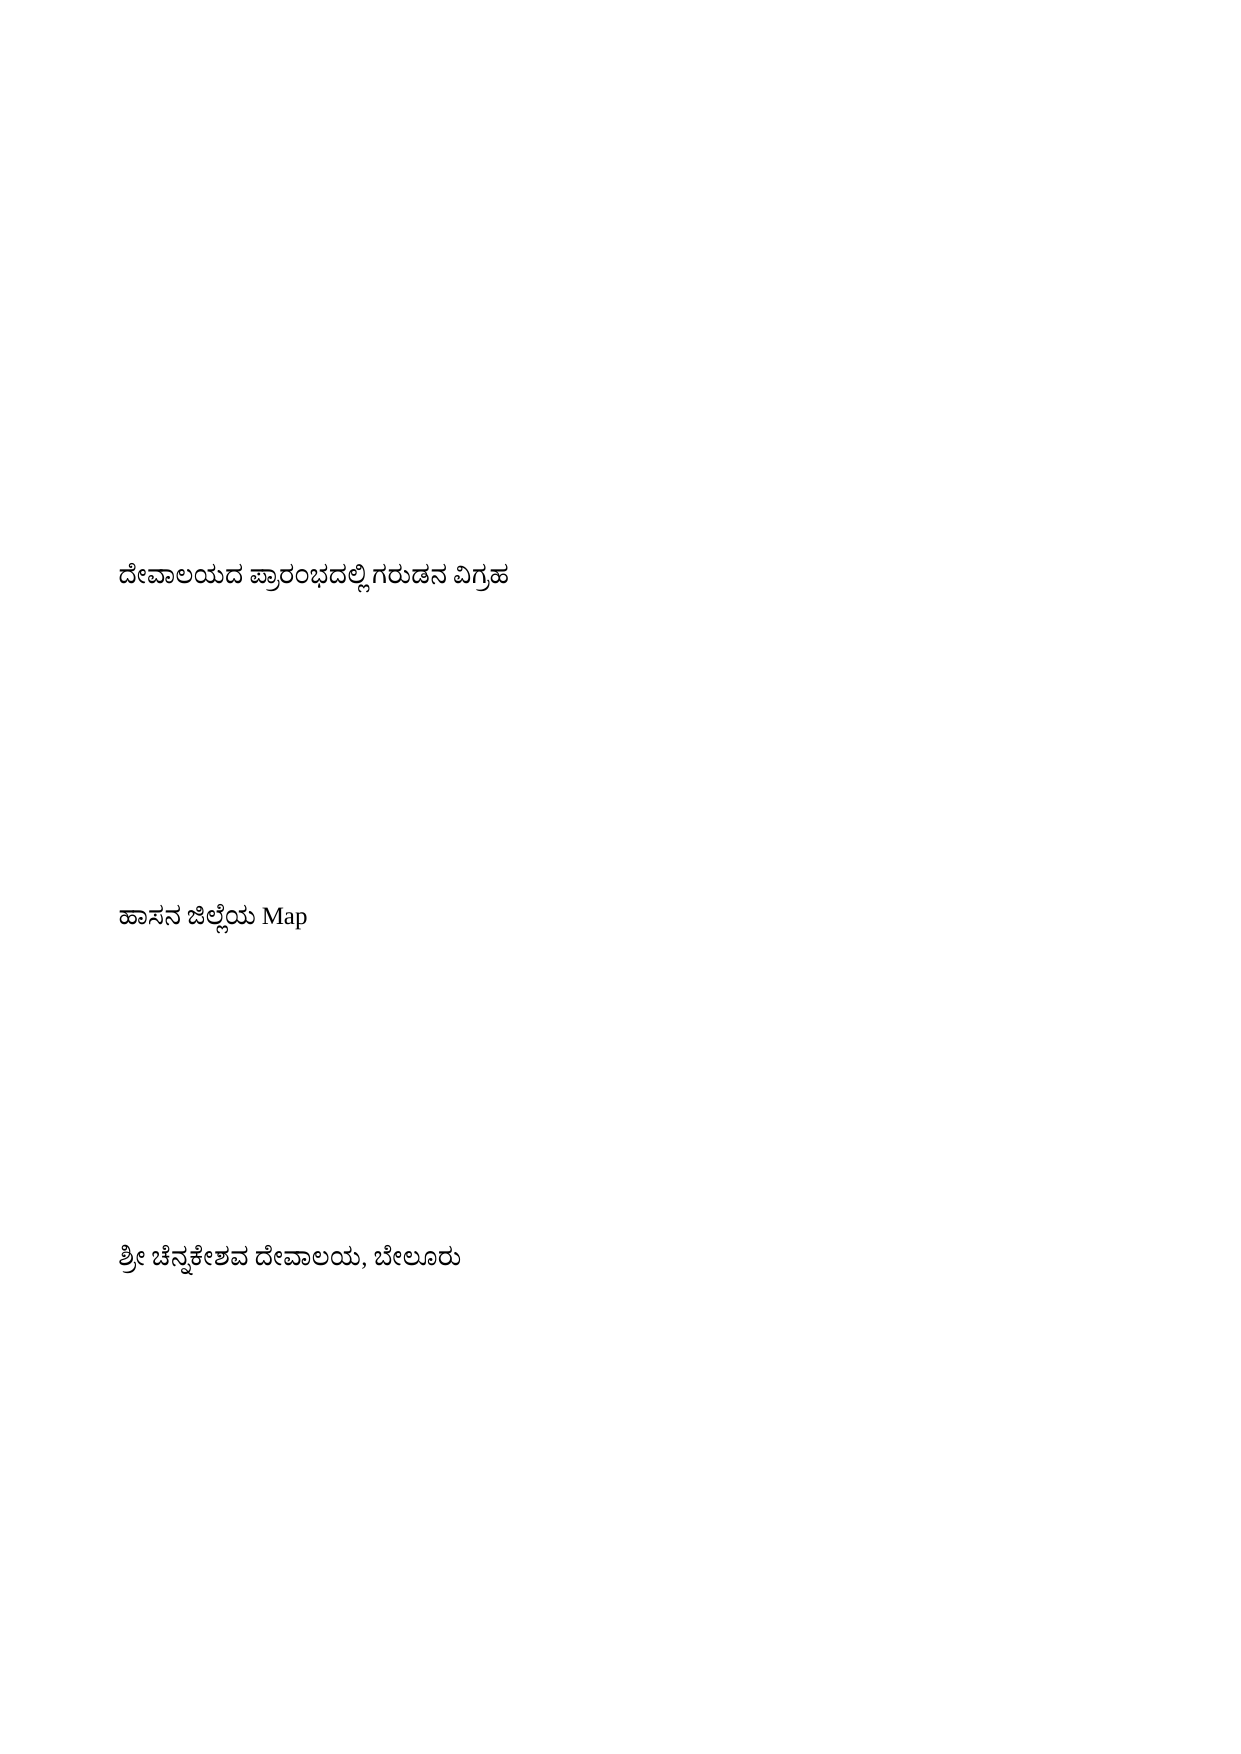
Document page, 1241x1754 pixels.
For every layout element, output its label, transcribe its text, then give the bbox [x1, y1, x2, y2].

text ಹಾಸನ ಜಿಲ್ಲೆಯ Map [118, 901, 1122, 942]
text ದೇವಾಲಯದ ಪ್ರಾರಂಭದಲ್ಲಿ ಗರುಡನ ವಿಗ್ರಹ [118, 560, 1122, 601]
text ಶ್ರೀ ಚೆನ್ನಕೇಶವ ದೇವಾಲಯ, ಬೇಲೂರು [118, 1242, 1122, 1283]
